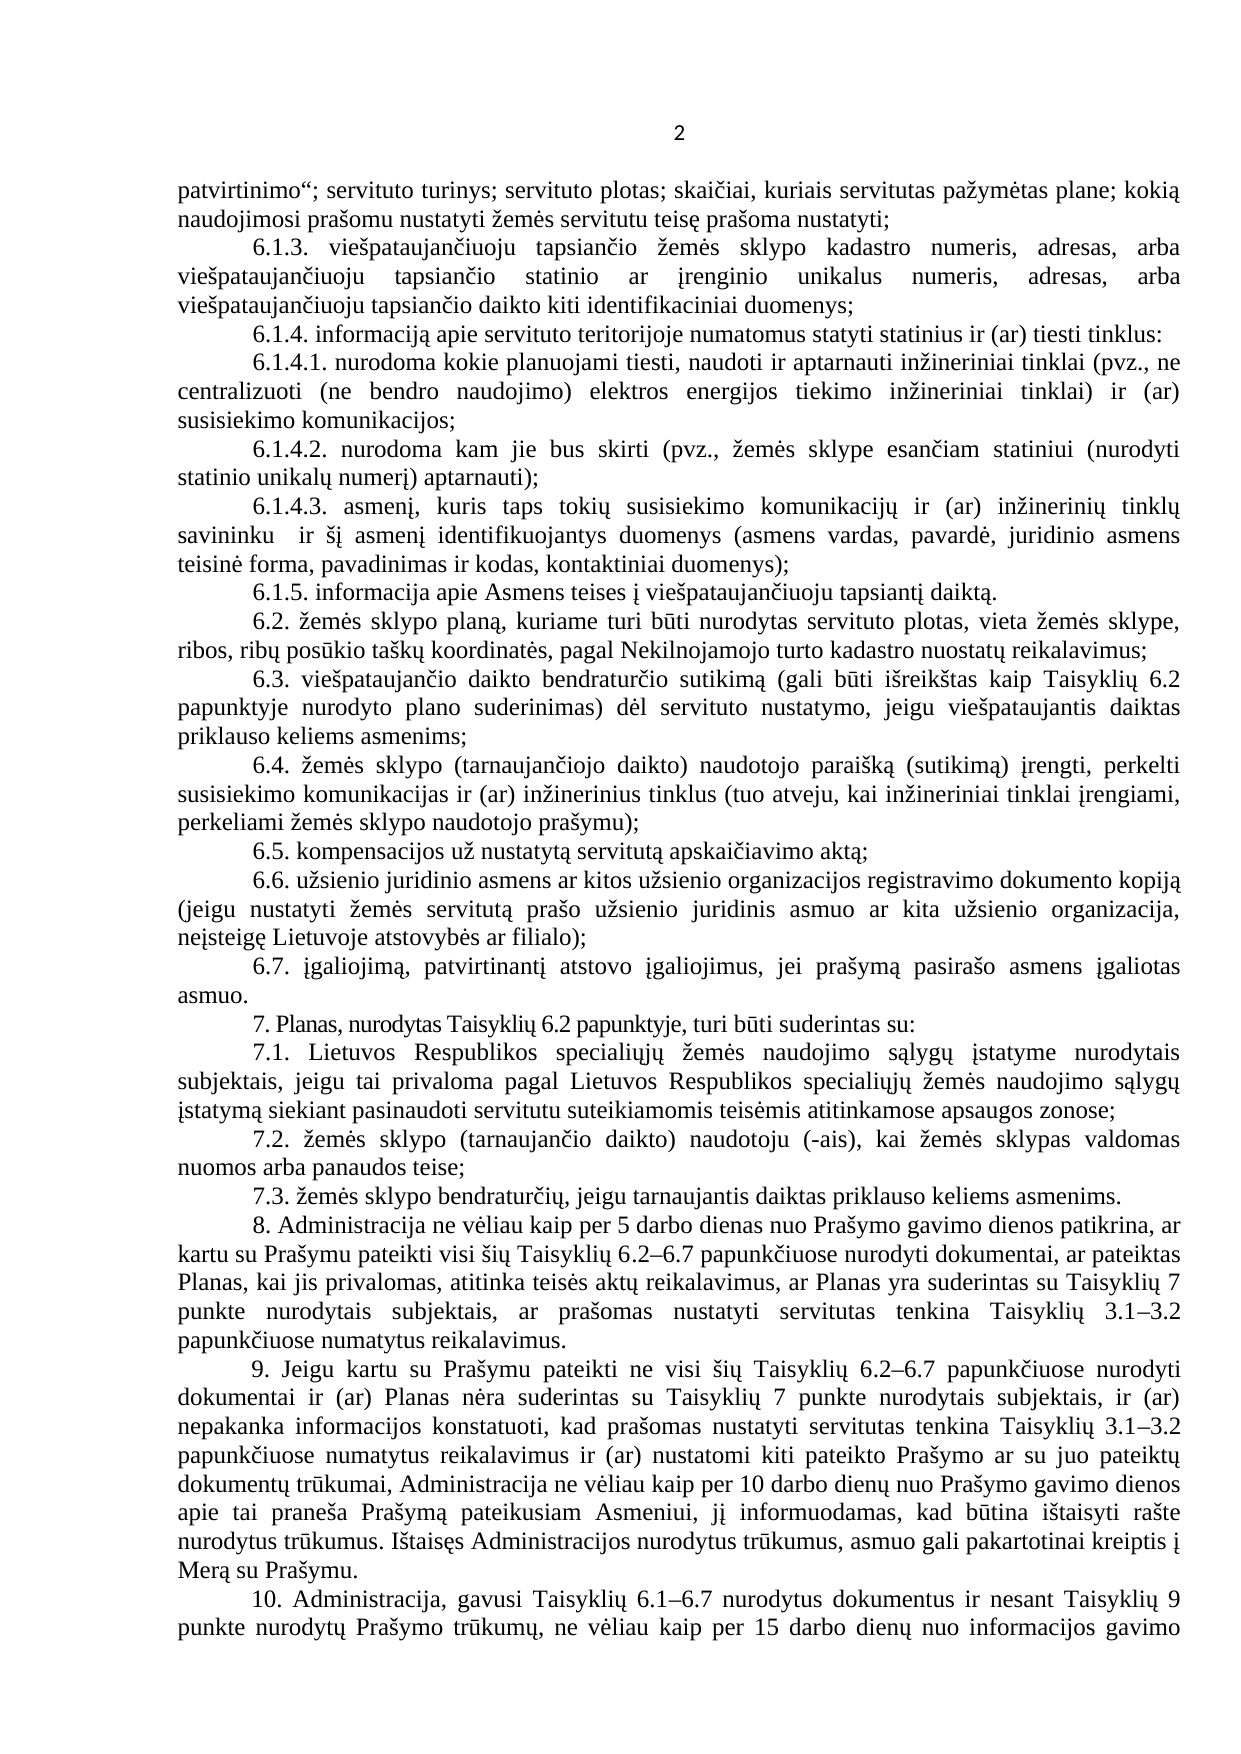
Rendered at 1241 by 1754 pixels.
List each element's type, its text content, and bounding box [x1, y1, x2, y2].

text 6.1.4. informaciją apie servituto teritorijoje numatomus statyti statinius ir (ar) tiesti tinklus: [177, 319, 1181, 347]
text 7.1. Lietuvos Respublikos specialiųjų žemės naudojimo sąlygų įstatyme nurodytais subjektais, jeigu tai privaloma pagal Lietuvos Respublikos specialiųjų žemės naudojimo sąlygų įstatymą siekiant pasinaudoti servitutu suteikiamomis teisėmis atitinkamose apsaugos zonose; [177, 1037, 1181, 1124]
text 6.2. žemės sklypo planą, kuriame turi būti nurodytas servituto plotas, vieta žemės sklype, ribos, ribų posūkio taškų koordinatės, pagal Nekilnojamojo turto kadastro nuostatų reikalavimus; [177, 606, 1181, 664]
text 6.1.5. informacija apie Asmens teises į viešpataujančiuoju tapsiantį daiktą. [177, 577, 1181, 606]
text 7.3. žemės sklypo bendraturčių, jeigu tarnaujantis daiktas priklauso keliems asmenims. [177, 1181, 1181, 1210]
text 10. Administracija, gavusi Taisyklių 6.1–6.7 nurodytus dokumentus ir nesant Taisyklių 9 punkte nurodytų Prašymo trūkumų, ne vėliau kaip per 15 darbo dienų nuo informacijos gavimo [177, 1584, 1181, 1641]
text 6.7. įgaliojimą, patvirtinantį atstovo įgaliojimus, jei prašymą pasirašo asmens įgaliotas asmuo. [177, 951, 1181, 1009]
text 7. Planas, nurodytas Taisyklių 6.2 papunktyje, turi būti suderintas su: [177, 1009, 1181, 1037]
text 6.3. viešpataujančio daikto bendraturčio sutikimą (gali būti išreikštas kaip Taisyklių 6.2 papunktyje nurodyto plano suderinimas) dėl servituto nustatymo, jeigu viešpataujantis daiktas priklauso keliems asmenims; [177, 664, 1181, 750]
text 6.4. žemės sklypo (tarnaujančiojo daikto) naudotojo paraišką (sutikimą) įrengti, perkelti susisiekimo komunikacijas ir (ar) inžinerinius tinklus (tuo atveju, kai inžineriniai tinklai įrengiami, perkeliami žemės sklypo naudotojo prašymu); [177, 750, 1181, 836]
text 6.1.4.1. nurodoma kokie planuojami tiesti, naudoti ir aptarnauti inžineriniai tinklai (pvz., ne centralizuoti (ne bendro naudojimo) elektros energijos tiekimo inžineriniai tinklai) ir (ar) susisiekimo komunikacijos; [177, 347, 1181, 434]
text 6.1.4.2. nurodoma kam jie bus skirti (pvz., žemės sklype esančiam statiniui (nurodyti statinio unikalų numerį) aptarnauti); [177, 434, 1181, 491]
text 9. Jeigu kartu su Prašymu pateikti ne visi šių Taisyklių 6.2–6.7 papunkčiuose nurodyti dokumentai ir (ar) Planas nėra suderintas su Taisyklių 7 punkte nurodytais subjektais, ir (ar) nepakanka informacijos konstatuoti, kad prašomas nustatyti servitutas tenkina Taisyklių 3.1–3.2 papunkčiuose numatytus reikalavimus ir (ar) nustatomi kiti pateikto Prašymo ar su juo pateiktų dokumentų trūkumai, Administracija ne vėliau kaip per 10 darbo dienų nuo Prašymo gavimo dienos apie tai praneša Prašymą pateikusiam Asmeniui, jį informuodamas, kad būtina ištaisyti rašte nurodytus trūkumus. Ištaisęs Administracijos nurodytus trūkumus, asmuo gali pakartotinai kreiptis į Merą su Prašymu. [177, 1354, 1181, 1584]
text 7.2. žemės sklypo (tarnaujančio daikto) naudotoju (-ais), kai žemės sklypas valdomas nuomos arba panaudos teise; [177, 1124, 1181, 1181]
text 6.1.4.3. asmenį, kuris taps tokių susisiekimo komunikacijų ir (ar) inžinerinių tinklų savininku ir šį asmenį identifikuojantys duomenys (asmens vardas, pavardė, juridinio asmens teisinė forma, pavadinimas ir kodas, kontaktiniai duomenys); [177, 491, 1181, 577]
text 6.5. kompensacijos už nustatytą servitutą apskaičiavimo aktą; [177, 836, 1181, 865]
text 6.6. užsienio juridinio asmens ar kitos užsienio organizacijos registravimo dokumento kopiją (jeigu nustatyti žemės servitutą prašo užsienio juridinis asmuo ar kita užsienio organizacija, neįsteigę Lietuvoje atstovybės ar filialo); [177, 865, 1181, 951]
text 6.1.3. viešpataujančiuoju tapsiančio žemės sklypo kadastro numeris, adresas, arba viešpataujančiuoju tapsiančio statinio ar įrenginio unikalus numeris, adresas, arba viešpataujančiuoju tapsiančio daikto kiti identifikaciniai duomenys; [177, 232, 1181, 319]
text 8. Administracija ne vėliau kaip per 5 darbo dienas nuo Prašymo gavimo dienos patikrina, ar kartu su Prašymu pateikti visi šių Taisyklių 6.2–6.7 papunkčiuose nurodyti dokumentai, ar pateiktas Planas, kai jis privalomas, atitinka teisės aktų reikalavimus, ar Planas yra suderintas su Taisyklių 7 punkte nurodytais subjektais, ar prašomas nustatyti servitutas tenkina Taisyklių 3.1–3.2 papunkčiuose numatytus reikalavimus. [177, 1210, 1181, 1354]
text patvirtinimo“; servituto turinys; servituto plotas; skaičiai, kuriais servitutas pažymėtas plane; kokią naudojimosi prašomu nustatyti žemės servitutu teisę prašoma nustatyti; [177, 175, 1181, 232]
